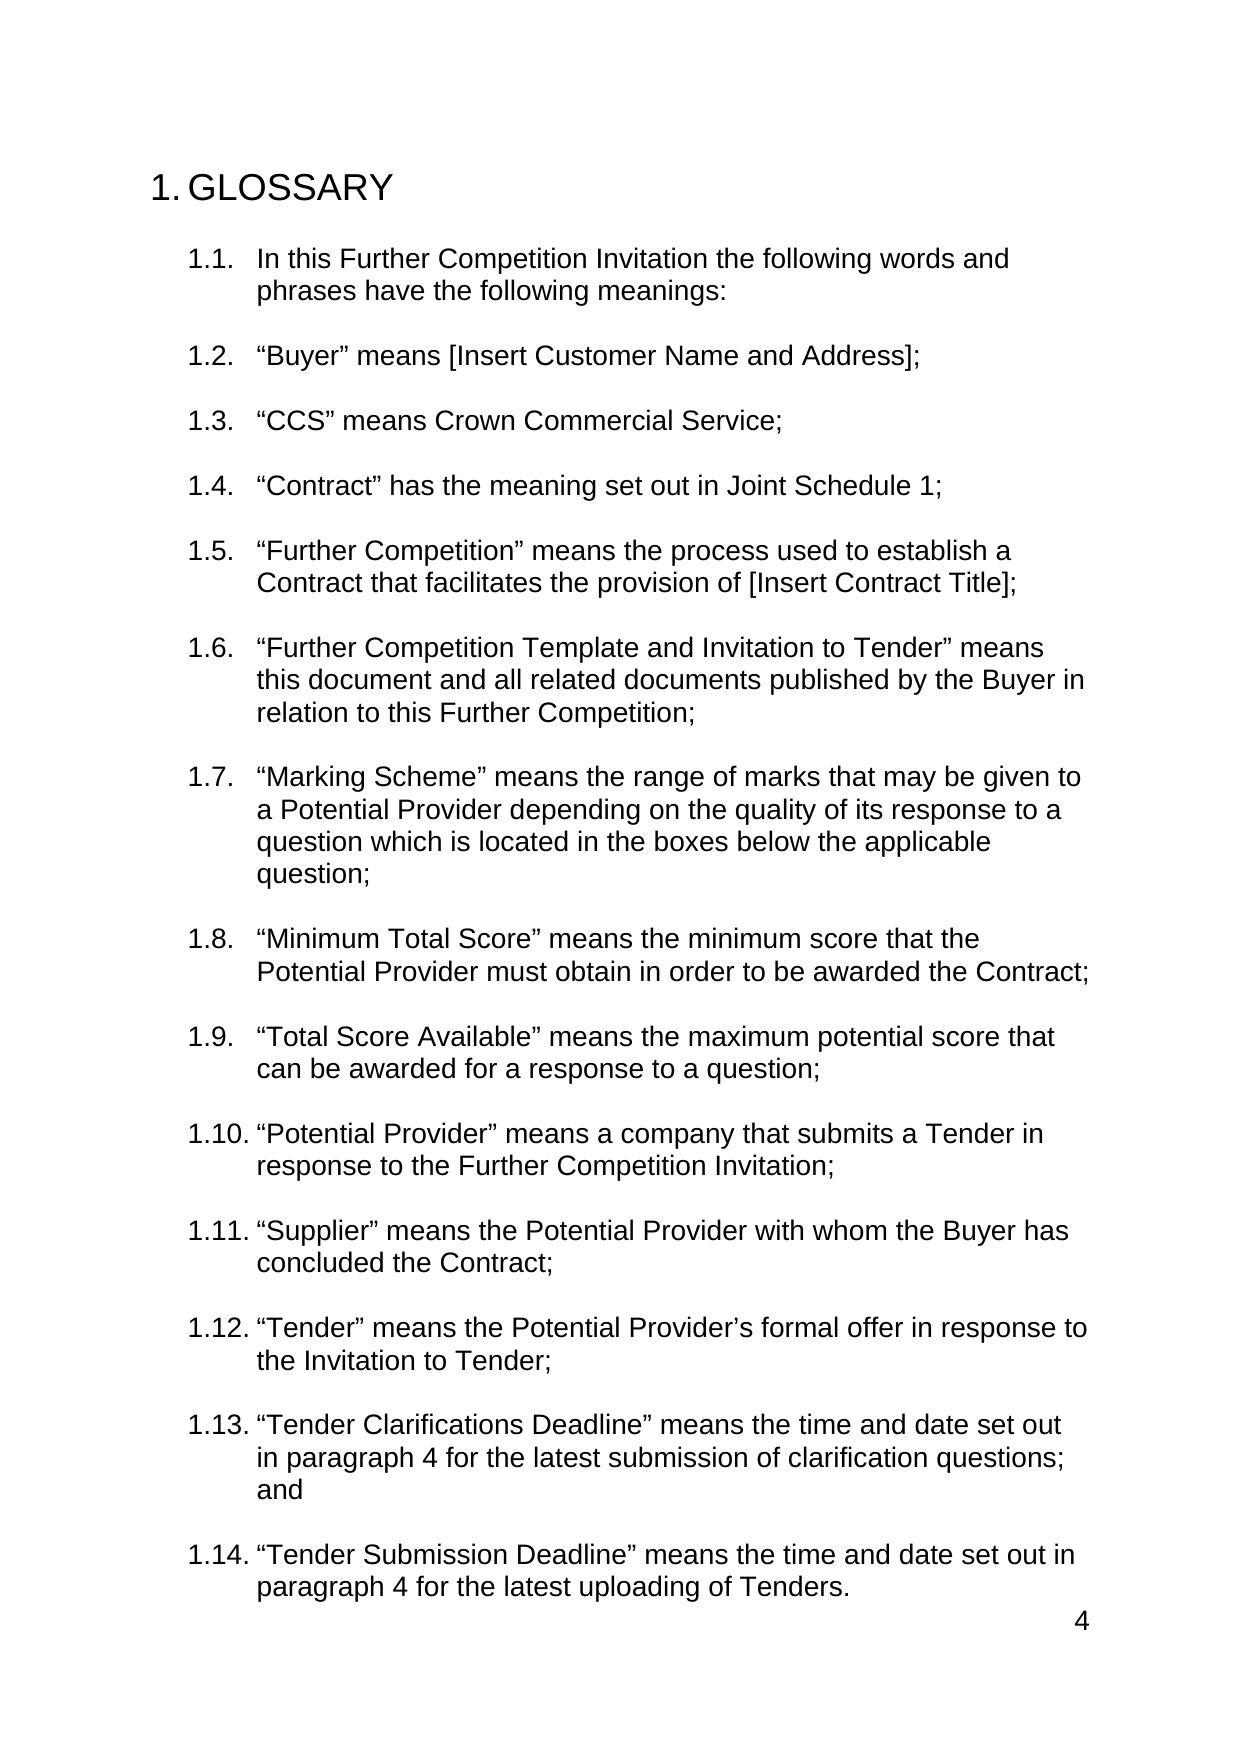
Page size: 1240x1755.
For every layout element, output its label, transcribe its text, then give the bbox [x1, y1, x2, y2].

list “Marking Scheme” means the range of marks that may be given to a Potential Provider depending on the quality of its response to a question which is located in the boxes below the applicable question; [187, 760, 1089, 890]
list “Total Score Available” means the maximum potential score that can be awarded for a response to a question; [187, 1019, 1089, 1084]
list “Buyer” means [Insert Customer Name and Address]; [187, 339, 1089, 372]
list In this Further Competition Invitation the following words and phrases have the following meanings: [187, 242, 1089, 307]
list “Further Competition” means the process used to establish a Contract that facilitates the provision of [Insert Contract Title]; [187, 533, 1089, 598]
list “Contract” has the meaning set out in Joint Schedule 1; [187, 469, 1089, 501]
list “Tender Clarifications Deadline” means the time and date set out in paragraph 4 for the latest submission of clarification questions; and [187, 1408, 1089, 1505]
list “Further Competition Template and Invitation to Tender” means this document and all related documents published by the Buyer in relation to this Further Competition; [187, 631, 1089, 728]
list “Supplier” means the Potential Provider with whom the Buyer has concluded the Contract; [187, 1214, 1089, 1279]
list “Minimum Total Score” means the minimum score that the Potential Provider must obtain in order to be awarded the Contract; [187, 922, 1089, 987]
list “CCS” means Crown Commercial Service; [187, 404, 1089, 436]
subtitle GLOSSARY [150, 165, 1089, 208]
list “Tender” means the Potential Provider’s formal offer in response to the Invitation to Tender; [187, 1311, 1089, 1376]
list “Tender Submission Deadline” means the time and date set out in paragraph 4 for the latest uploading of Tenders. [187, 1538, 1089, 1603]
list “Potential Provider” means a company that submits a Tender in response to the Further Competition Invitation; [187, 1117, 1089, 1181]
